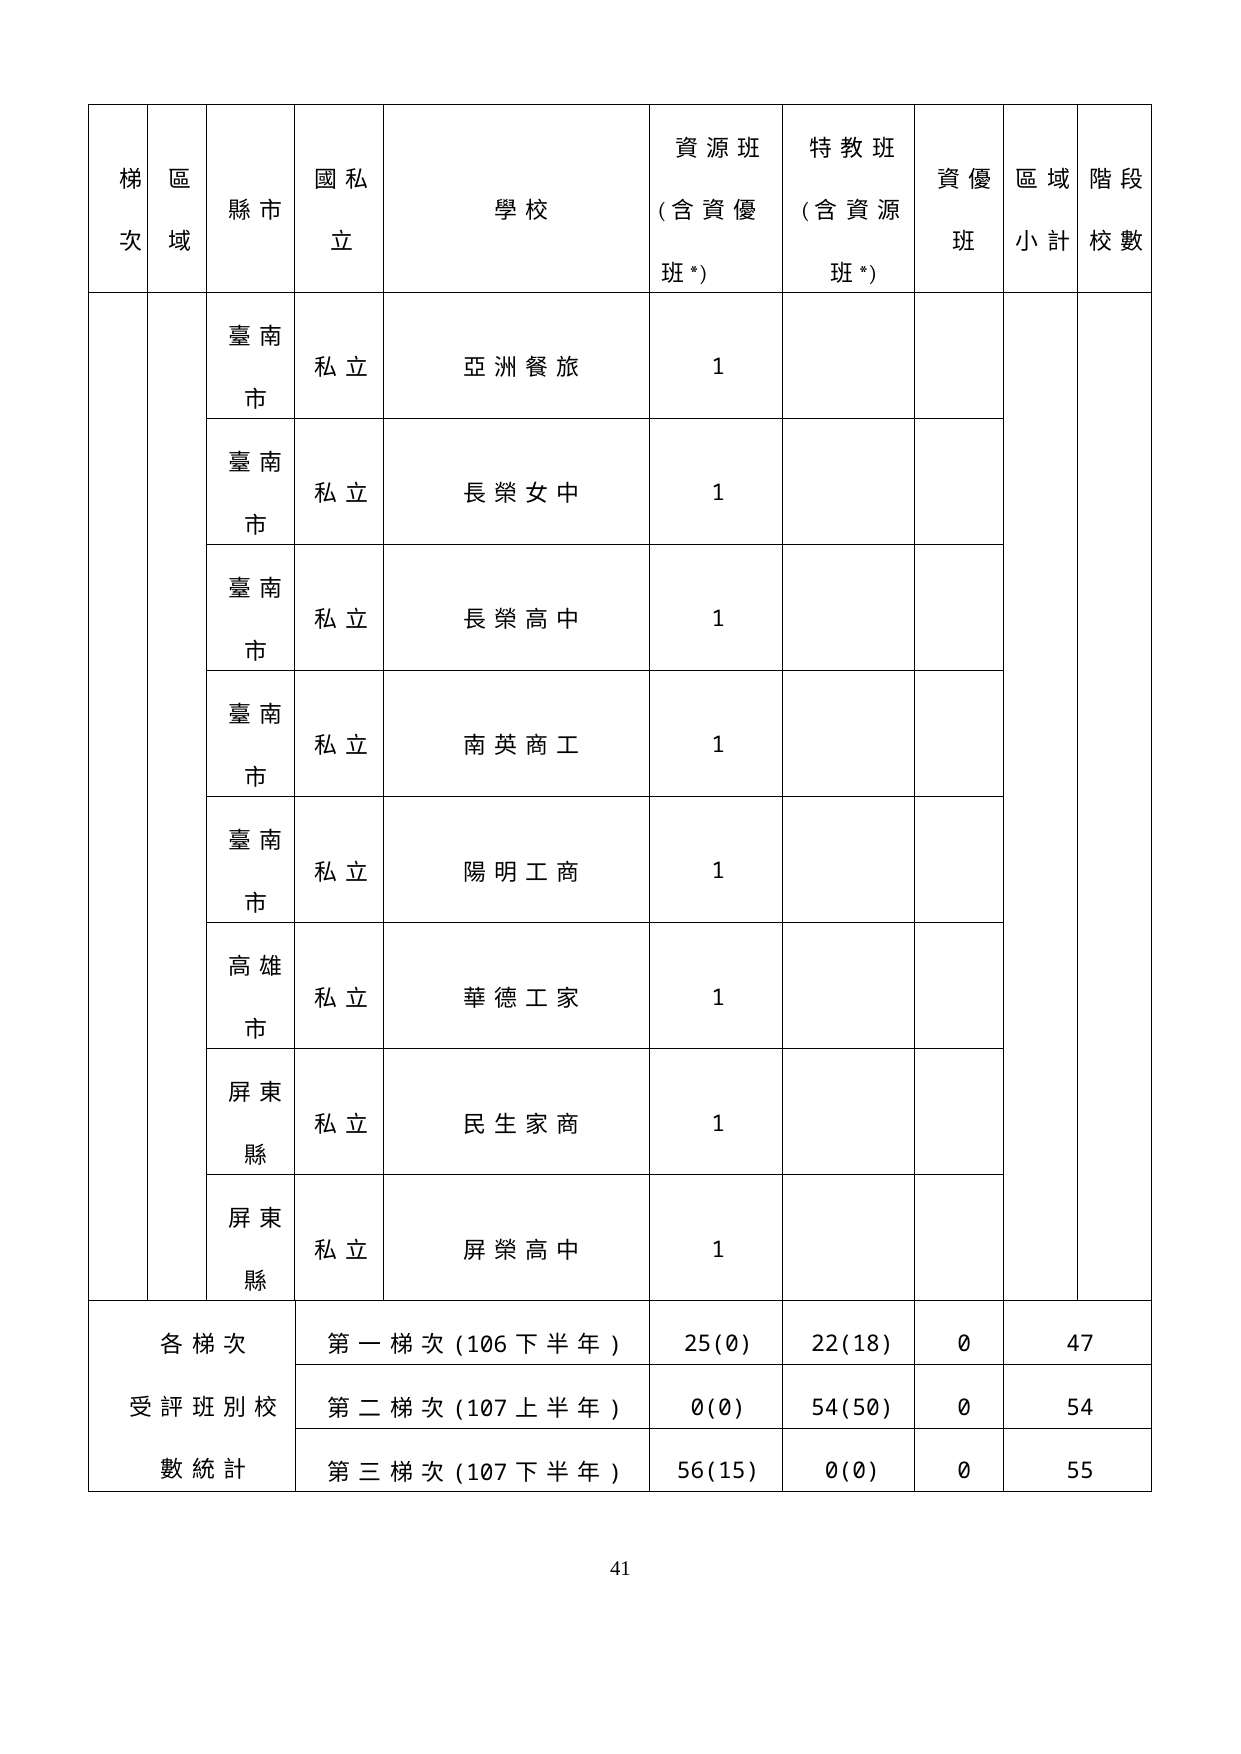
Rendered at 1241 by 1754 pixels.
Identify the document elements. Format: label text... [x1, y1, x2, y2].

table_cell 屏東縣 [207, 1175, 294, 1300]
table_cell 1 [650, 545, 782, 670]
table_cell 1 [650, 671, 782, 796]
table_cell [915, 1049, 1003, 1174]
table_cell 1 [650, 1175, 782, 1300]
table_cell 南英商工 [384, 671, 649, 796]
table_cell 屏榮高中 [384, 1175, 649, 1300]
table_cell 屏東縣 [207, 1049, 294, 1174]
table_cell [783, 419, 914, 544]
table_cell 臺南市 [207, 545, 294, 670]
table_cell 長榮高中 [384, 545, 649, 670]
table_cell 1 [650, 293, 782, 418]
table_cell 第一梯次(106下半年) [296, 1301, 649, 1364]
table_cell 1 [650, 923, 782, 1048]
table_cell 56(15) [650, 1429, 782, 1491]
table_cell 0 [915, 1365, 1003, 1427]
table_cell 0 [915, 1429, 1003, 1491]
table_cell 第二梯次(107上半年) [296, 1365, 649, 1427]
table_cell 0 [915, 1301, 1003, 1364]
table_cell [783, 671, 914, 796]
table_cell [915, 419, 1003, 544]
table_cell [783, 1049, 914, 1174]
table_cell 47 [1004, 1301, 1151, 1364]
table_header 縣市 [207, 105, 294, 292]
table_cell 私立 [295, 545, 383, 670]
table_cell 25(0) [650, 1301, 782, 1364]
table_cell 私立 [295, 671, 383, 796]
table_cell [783, 797, 914, 922]
table_cell 私立 [295, 797, 383, 922]
table_cell 第三梯次(107下半年) [296, 1429, 649, 1491]
table_cell [915, 923, 1003, 1048]
table_cell [915, 671, 1003, 796]
table_cell [1004, 293, 1077, 1300]
table_cell 臺南市 [207, 419, 294, 544]
table_cell [783, 923, 914, 1048]
table_header 學校 [384, 105, 649, 292]
table_cell 高雄市 [207, 923, 294, 1048]
table_header 區域 小計 [1004, 105, 1077, 292]
table_cell 長榮女中 [384, 419, 649, 544]
table_header 資優班 [915, 105, 1003, 292]
table_header 階段 校數 [1078, 105, 1151, 292]
table_cell [783, 293, 914, 418]
table_cell 54(50) [783, 1365, 914, 1427]
table_cell [89, 293, 147, 1300]
table_cell [915, 797, 1003, 922]
table_cell 亞洲餐旅 [384, 293, 649, 418]
table_cell 1 [650, 797, 782, 922]
table_cell 私立 [295, 923, 383, 1048]
table_cell 臺南市 [207, 671, 294, 796]
table_cell 臺南市 [207, 797, 294, 922]
table_cell 0(0) [650, 1365, 782, 1427]
table_header 資源班 (含資優班*) [650, 105, 782, 292]
table_cell 華德工家 [384, 923, 649, 1048]
table_cell 55 [1004, 1429, 1151, 1491]
table_cell [783, 545, 914, 670]
table_cell 民生家商 [384, 1049, 649, 1174]
table_cell [148, 293, 206, 1300]
table_cell [915, 545, 1003, 670]
table_header 特教班 (含資源班*) [783, 105, 914, 292]
table_cell 0(0) [783, 1429, 914, 1491]
table_cell 1 [650, 419, 782, 544]
table_cell [915, 1175, 1003, 1300]
table_header 梯次 [89, 105, 147, 292]
table_cell 私立 [295, 1175, 383, 1300]
table_cell [915, 293, 1003, 418]
table_cell 各梯次 受評班別校數統計 [89, 1301, 295, 1491]
table_cell 私立 [295, 293, 383, 418]
table_cell 私立 [295, 419, 383, 544]
table_cell [783, 1175, 914, 1300]
table_header 區域 [148, 105, 206, 292]
table_cell 1 [650, 1049, 782, 1174]
table_cell 臺南市 [207, 293, 294, 418]
table_cell 私立 [295, 1049, 383, 1174]
table_cell 22(18) [783, 1301, 914, 1364]
table_header 國私立 [295, 105, 383, 292]
table_cell 54 [1004, 1365, 1151, 1427]
table_cell [1078, 293, 1151, 1300]
table_cell 陽明工商 [384, 797, 649, 922]
